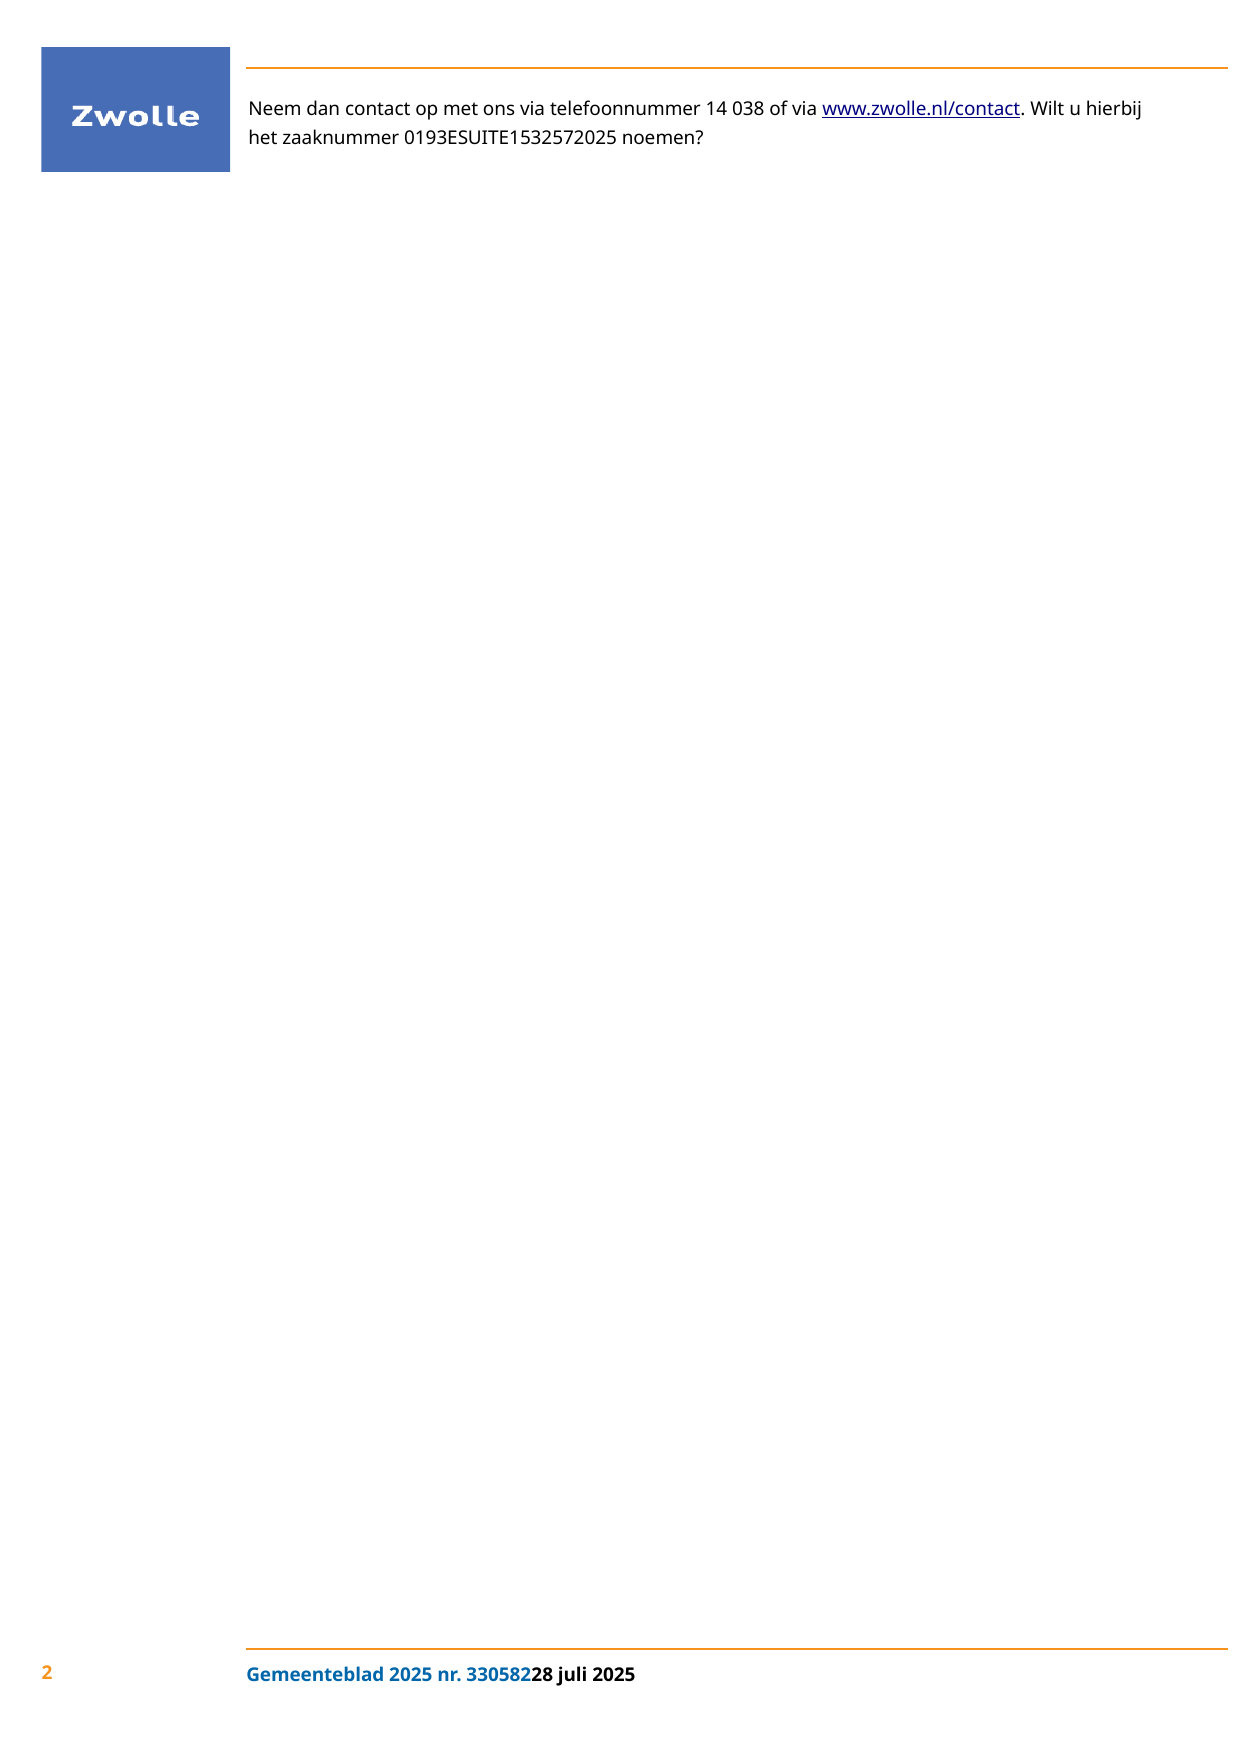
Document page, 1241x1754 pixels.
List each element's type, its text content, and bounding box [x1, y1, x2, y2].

text Neem dan contact op met ons via telefoonnummer 14 038 of via www.zwolle.nl/contact. Wilt u hierbij het zaaknummer 0193ESUITE1532572025 noemen? [248, 95, 1152, 150]
picture [41, 47, 231, 172]
